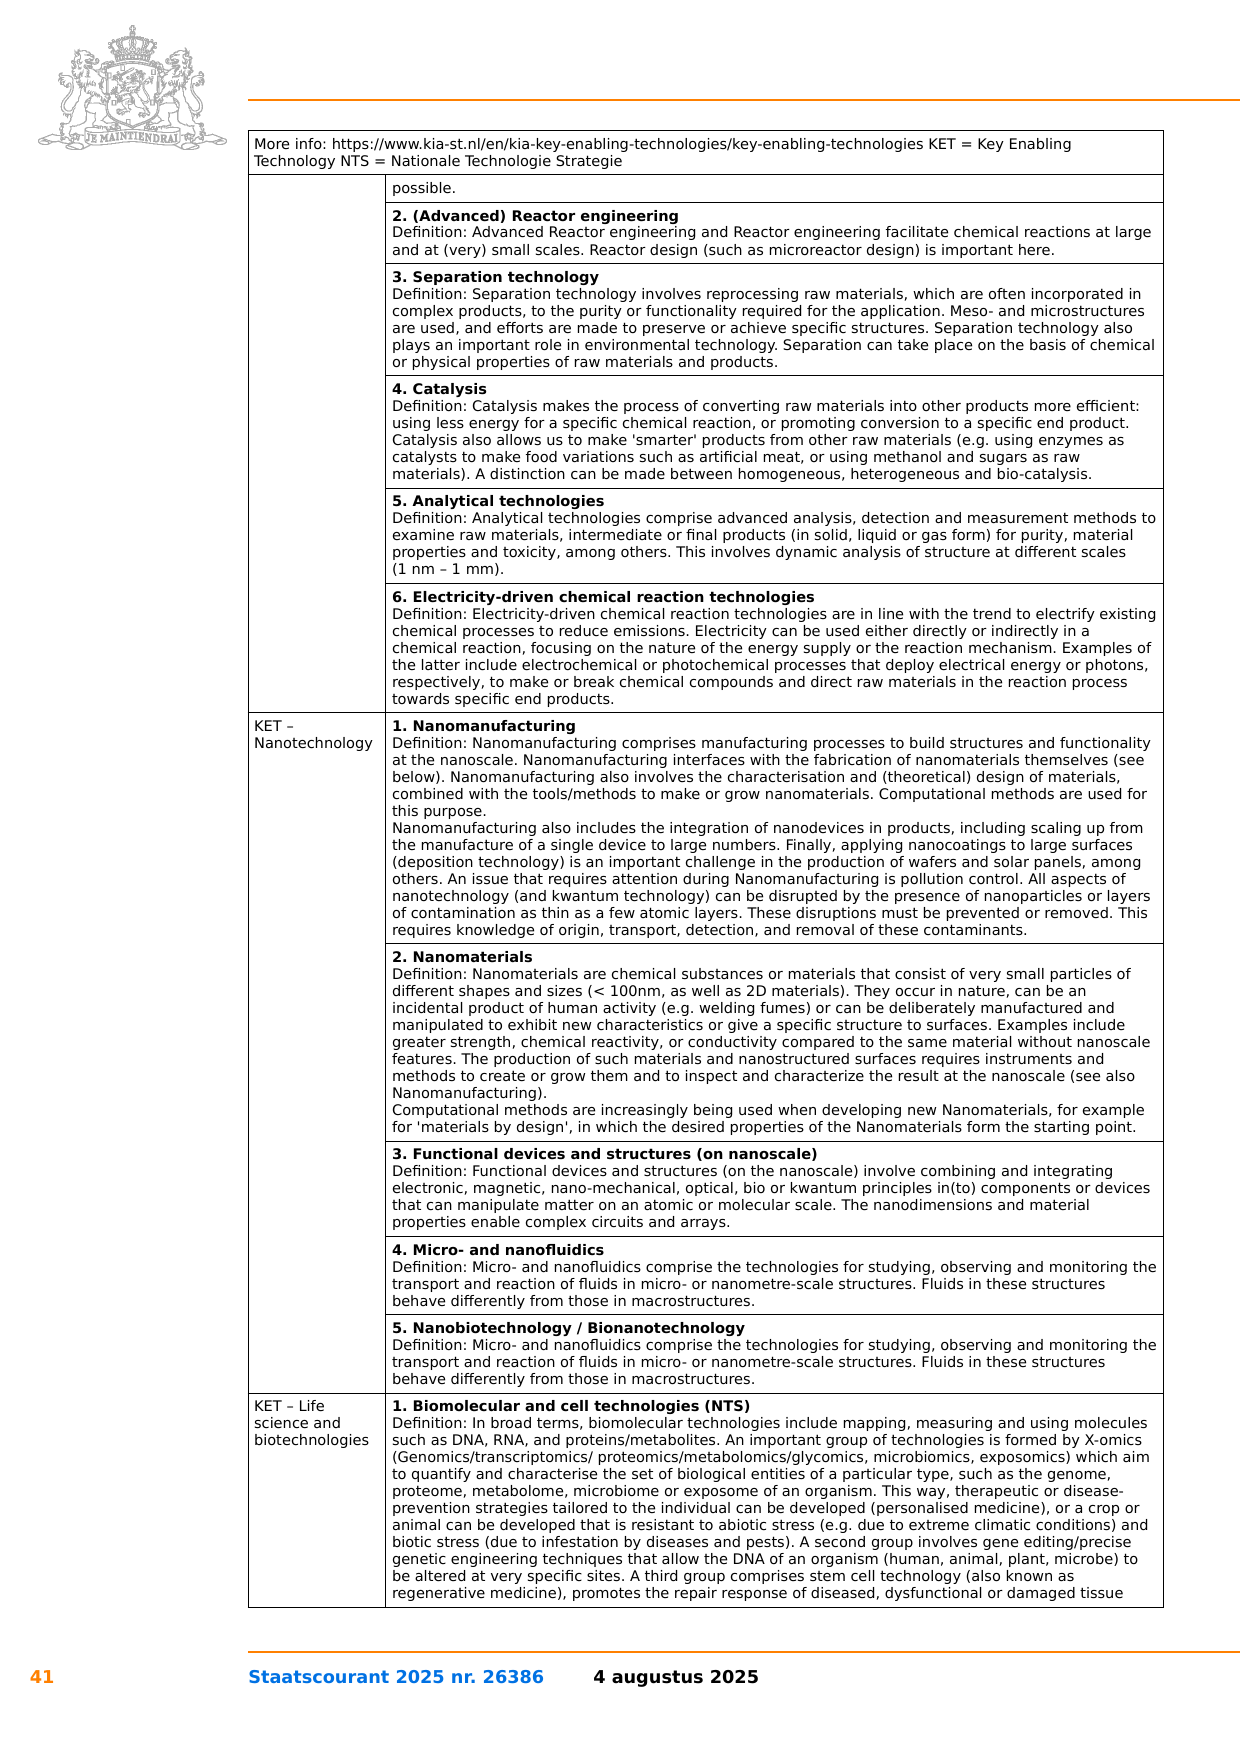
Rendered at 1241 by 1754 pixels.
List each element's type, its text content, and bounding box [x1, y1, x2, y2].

table_cell 5. Analytical technologies Definition: Analytical technologies comprise advanced analysis, detection and measurement methods to examine raw materials, intermediate or final products (in solid, liquid or gas form) for purity, material properties and toxicity, among others. This involves dynamic analysis of structure at different scales (1 nm – 1 mm). [386, 489, 1163, 583]
table_cell 4. Catalysis Definition: Catalysis makes the process of converting raw materials into other products more efficient: using less energy for a specific chemical reaction, or promoting conversion to a specific end product. Catalysis also allows us to make 'smarter' products from other raw materials (e.g. using enzymes as catalysts to make food variations such as artificial meat, or using methanol and sugars as raw materials). A distinction can be made between homogeneous, heterogeneous and bio-catalysis. [386, 376, 1163, 488]
table_cell possible. [386, 175, 1163, 202]
table_cell 1. Biomolecular and cell technologies (NTS) Definition: In broad terms, biomolecular technologies include mapping, measuring and using molecules such as DNA, RNA, and proteins/metabolites. An important group of technologies is formed by X-omics (Genomics/transcriptomics/ proteomics/metabolomics/glycomics, microbiomics, exposomics) which aim to quantify and characterise the set of biological entities of a particular type, such as the genome, proteome, metabolome, microbiome or exposome of an organism. This way, therapeutic or disease-prevention strategies tailored to the individual can be developed (personalised medicine), or a crop or animal can be developed that is resistant to abiotic stress (e.g. due to extreme climatic conditions) and biotic stress (due to infestation by diseases and pests). A second group involves gene editing/precise genetic engineering techniques that allow the DNA of an organism (human, animal, plant, microbe) to be altered at very specific sites. A third group comprises stem cell technology (also known as regenerative medicine), promotes the repair response of diseased, dysfunctional or damaged tissue [386, 1394, 1163, 1607]
table_cell 3. Functional devices and structures (on nanoscale) Definition: Functional devices and structures (on the nanoscale) involve combining and integrating electronic, magnetic, nano-mechanical, optical, bio or kwantum principles in(to) components or devices that can manipulate matter on an atomic or molecular scale. The nanodimensions and material properties enable complex circuits and arrays. [386, 1142, 1163, 1236]
picture [38, 25, 227, 150]
table_cell 4. Micro- and nanofluidics Definition: Micro- and nanofluidics comprise the technologies for studying, observing and monitoring the transport and reaction of fluids in micro- or nanometre-scale structures. Fluids in these structures behave differently from those in macrostructures. [386, 1237, 1163, 1314]
table_cell KET – Nanotechnology [249, 713, 385, 1392]
table_cell 1. Nanomanufacturing Definition: Nanomanufacturing comprises manufacturing processes to build structures and functionality at the nanoscale. Nanomanufacturing interfaces with the fabrication of nanomaterials themselves (see below). Nanomanufacturing also involves the characterisation and (theoretical) design of materials, combined with the tools/methods to make or grow nanomaterials. Computational methods are used for this purpose. Nanomanufacturing also includes the integration of nanodevices in products, including scaling up from the manufacture of a single device to large numbers. Finally, applying nanocoatings to large surfaces (deposition technology) is an important challenge in the production of wafers and solar panels, among others. An issue that requires attention during Nanomanufacturing is pollution control. All aspects of nanotechnology (and kwantum technology) can be disrupted by the presence of nanoparticles or layers of contamination as thin as a few atomic layers. These disruptions must be prevented or removed. This requires knowledge of origin, transport, detection, and removal of these contaminants. [386, 713, 1163, 943]
table_cell 5. Nanobiotechnology / Bionanotechnology Definition: Micro- and nanofluidics comprise the technologies for studying, observing and monitoring the transport and reaction of fluids in micro- or nanometre-scale structures. Fluids in these structures behave differently from those in macrostructures. [386, 1315, 1163, 1392]
table_cell [249, 175, 385, 712]
table_cell 3. Separation technology Definition: Separation technology involves reprocessing raw materials, which are often incorporated in complex products, to the purity or functionality required for the application. Meso- and microstructures are used, and efforts are made to preserve or achieve specific structures. Separation technology also plays an important role in environmental technology. Separation can take place on the basis of chemical or physical properties of raw materials and products. [386, 264, 1163, 375]
table_cell KET – Life science and biotechnologies [249, 1394, 385, 1607]
table_cell 2. Nanomaterials Definition: Nanomaterials are chemical substances or materials that consist of very small particles of different shapes and sizes (< 100nm, as well as 2D materials). They occur in nature, can be an incidental product of human activity (e.g. welding fumes) or can be deliberately manufactured and manipulated to exhibit new characteristics or give a specific structure to surfaces. Examples include greater strength, chemical reactivity, or conductivity compared to the same material without nanoscale features. The production of such materials and nanostructured surfaces requires instruments and methods to create or grow them and to inspect and characterize the result at the nanoscale (see also Nanomanufacturing). Computational methods are increasingly being used when developing new Nanomaterials, for example for 'materials by design', in which the desired properties of the Nanomaterials form the starting point. [386, 944, 1163, 1141]
table_cell 6. Electricity-driven chemical reaction technologies Definition: Electricity-driven chemical reaction technologies are in line with the trend to electrify existing chemical processes to reduce emissions. Electricity can be used either directly or indirectly in a chemical reaction, focusing on the nature of the energy supply or the reaction mechanism. Examples of the latter include electrochemical or photochemical processes that deploy electrical energy or photons, respectively, to make or break chemical compounds and direct raw materials in the reaction process towards specific end products. [386, 584, 1163, 712]
table_cell 2. (Advanced) Reactor engineering Definition: Advanced Reactor engineering and Reactor engineering facilitate chemical reactions at large and at (very) small scales. Reactor design (such as microreactor design) is important here. [386, 203, 1163, 263]
table_header More info: https://www.kia-st.nl/en/kia-key-enabling-technologies/key-enabling-technologies KET = Key Enabling Technology NTS = Nationale Technologie Strategie [249, 131, 1163, 174]
